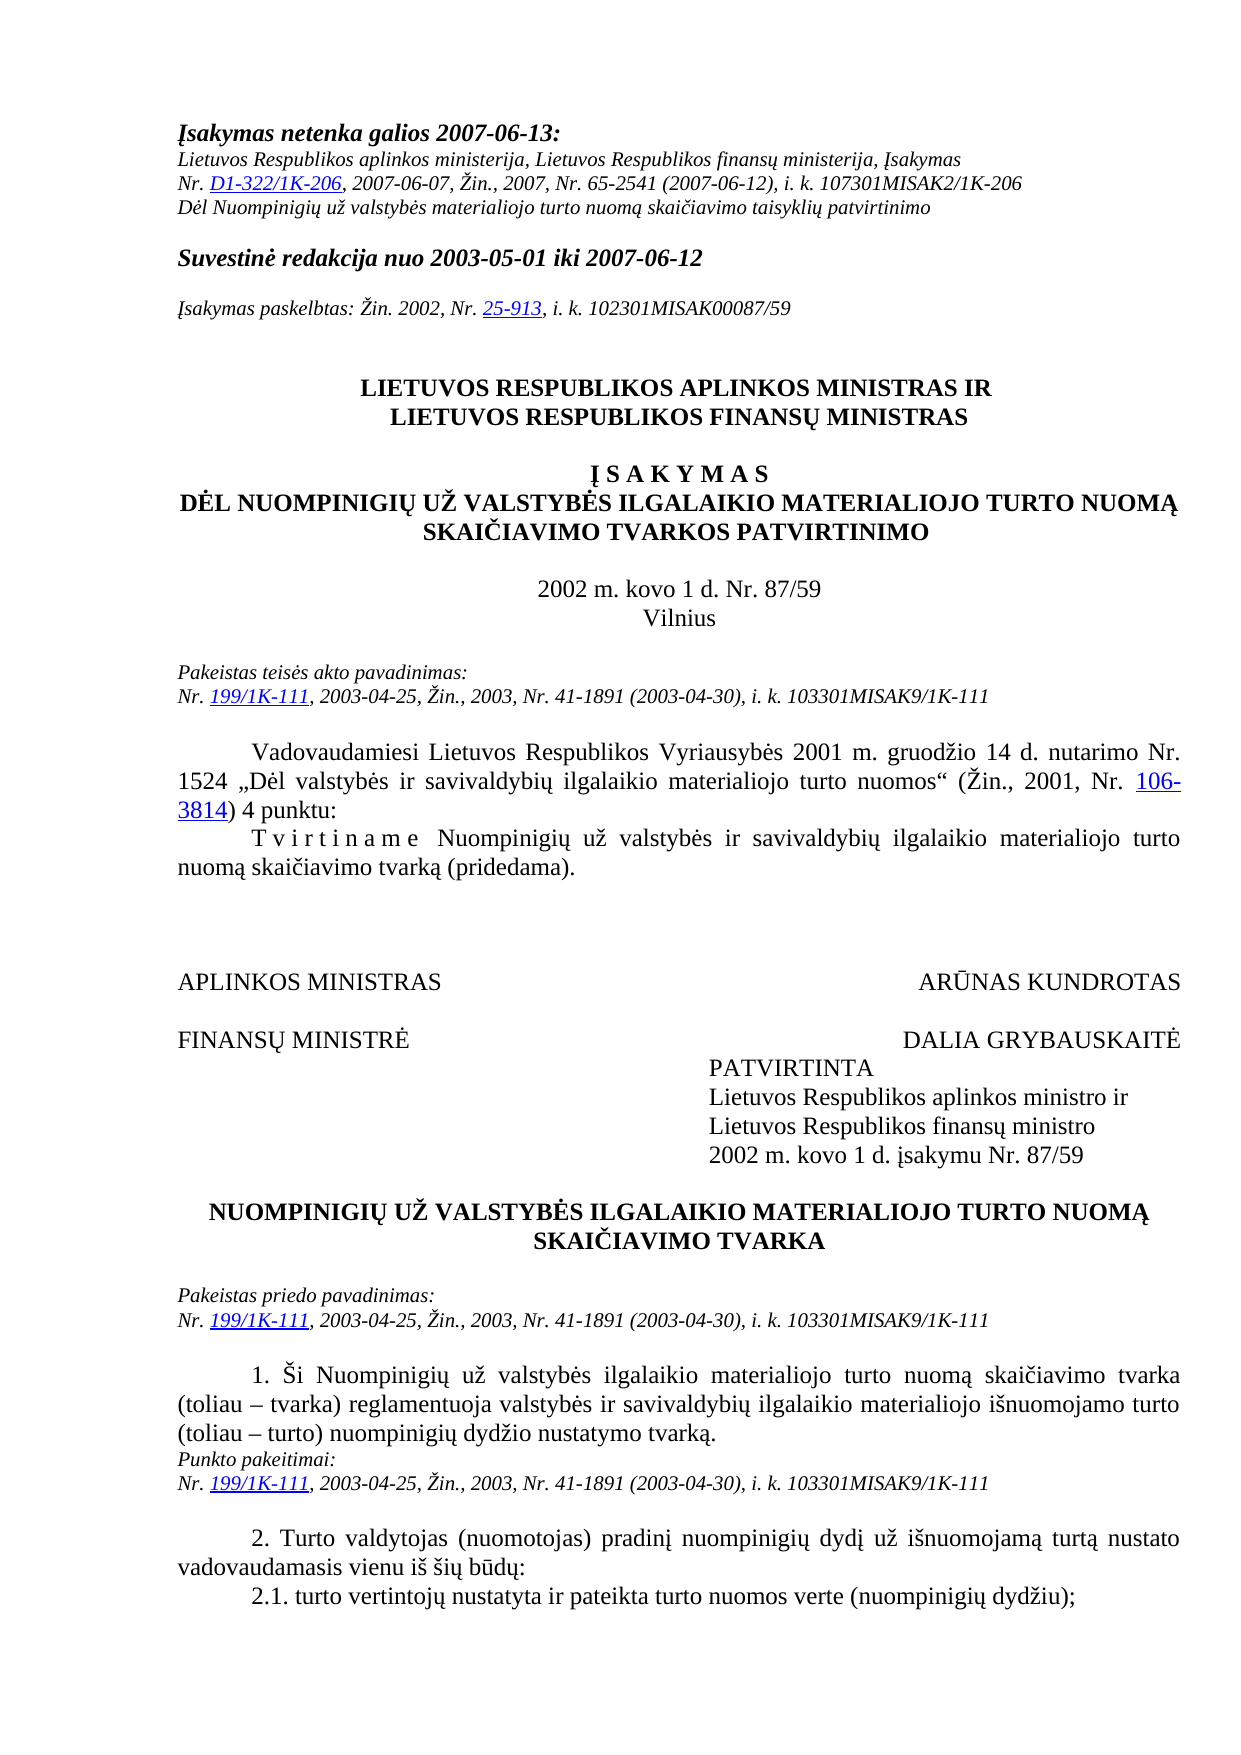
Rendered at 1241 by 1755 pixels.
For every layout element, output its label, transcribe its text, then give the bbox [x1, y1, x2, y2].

text 2002 m. kovo 1 d. įsakymu Nr. 87/59 [177, 1140, 1181, 1168]
text LIETUVOS RESPUBLIKOS FINANSŲ MINISTRAS [177, 402, 1181, 430]
text Įsakymas paskelbtas: Žin. 2002, Nr. 25-913, i. k. 102301MISAK00087/59 [177, 296, 1181, 320]
text NUOMPINIGIŲ UŽ VALSTYBĖS ILGALAIKIO MATERIALIOJO TURTO NUOMĄ SKAIČIAVIMO TVARKA [177, 1197, 1181, 1255]
text Tvirtiname Nuompinigių už valstybės ir savivaldybių ilgalaikio materialiojo turto nuomą skaičiavimo tvarką (pridedama). [177, 823, 1181, 881]
text DĖL NUOMPINIGIŲ UŽ VALSTYBĖS ILGALAIKIO MATERIALIOJO TURTO NUOMĄ SKAIČIAVIMO TVARKOS PATVIRTINIMO [177, 488, 1181, 545]
text Dėl Nuompinigių už valstybės materialiojo turto nuomą skaičiavimo taisyklių patvirtinimo [177, 195, 1181, 219]
text LIETUVOS RESPUBLIKOS APLINKOS MINISTRAS IR [177, 373, 1181, 402]
text Suvestinė redakcija nuo 2003-05-01 iki 2007-06-12 [177, 243, 1181, 272]
text Nr. D1-322/1K-206, 2007-06-07, Žin., 2007, Nr. 65-2541 (2007-06-12), i. k. 107301MISAK2/1K-206 [177, 171, 1181, 195]
text Lietuvos Respublikos finansų ministro [177, 1111, 1181, 1140]
text Lietuvos Respublikos aplinkos ministro ir [177, 1082, 1181, 1111]
text Nr. 199/1K-111, 2003-04-25, Žin., 2003, Nr. 41-1891 (2003-04-30), i. k. 103301MISAK9/1K-111 [177, 1307, 1181, 1332]
text Lietuvos Respublikos aplinkos ministerija, Lietuvos Respublikos finansų ministerija, Įsakymas [177, 147, 1181, 171]
text Pakeistas teisės akto pavadinimas: [177, 660, 1181, 684]
text APLINKOS MINISTRAS ARŪNAS KUNDROTAS [177, 967, 1181, 996]
text Vadovaudamiesi Lietuvos Respublikos Vyriausybės 2001 m. gruodžio 14 d. nutarimo Nr. 1524 „Dėl valstybės ir savivaldybių ilgalaikio materialiojo turto nuomos“ (Žin., 2001, Nr. 106-3814) 4 punktu: [177, 737, 1181, 823]
text FINANSŲ MINISTRĖ DALIA GRYBAUSKAITĖ [177, 1025, 1181, 1053]
text PATVIRTINTA [709, 1053, 1181, 1082]
text 2.1. turto vertintojų nustatyta ir pateikta turto nuomos verte (nuompinigių dydžiu); [177, 1581, 1181, 1610]
text Nr. 199/1K-111, 2003-04-25, Žin., 2003, Nr. 41-1891 (2003-04-30), i. k. 103301MISAK9/1K-111 [177, 684, 1181, 708]
text Nr. 199/1K-111, 2003-04-25, Žin., 2003, Nr. 41-1891 (2003-04-30), i. k. 103301MISAK9/1K-111 [177, 1471, 1181, 1495]
text Į S A K Y M A S [177, 459, 1181, 488]
text Vilnius [177, 603, 1181, 632]
text Punkto pakeitimai: [177, 1447, 1181, 1471]
text 2002 m. kovo 1 d. Nr. 87/59 [177, 574, 1181, 603]
text Pakeistas priedo pavadinimas: [177, 1283, 1181, 1307]
text 1. Ši Nuompinigių už valstybės ilgalaikio materialiojo turto nuomą skaičiavimo tvarka (toliau – tvarka) reglamentuoja valstybės ir savivaldybių ilgalaikio materialiojo išnuomojamo turto (toliau – turto) nuompinigių dydžio nustatymo tvarką. [177, 1360, 1181, 1447]
text Įsakymas netenka galios 2007-06-13: [177, 118, 1181, 147]
text 2. Turto valdytojas (nuomotojas) pradinį nuompinigių dydį už išnuomojamą turtą nustato vadovaudamasis vienu iš šių būdų: [177, 1523, 1181, 1581]
